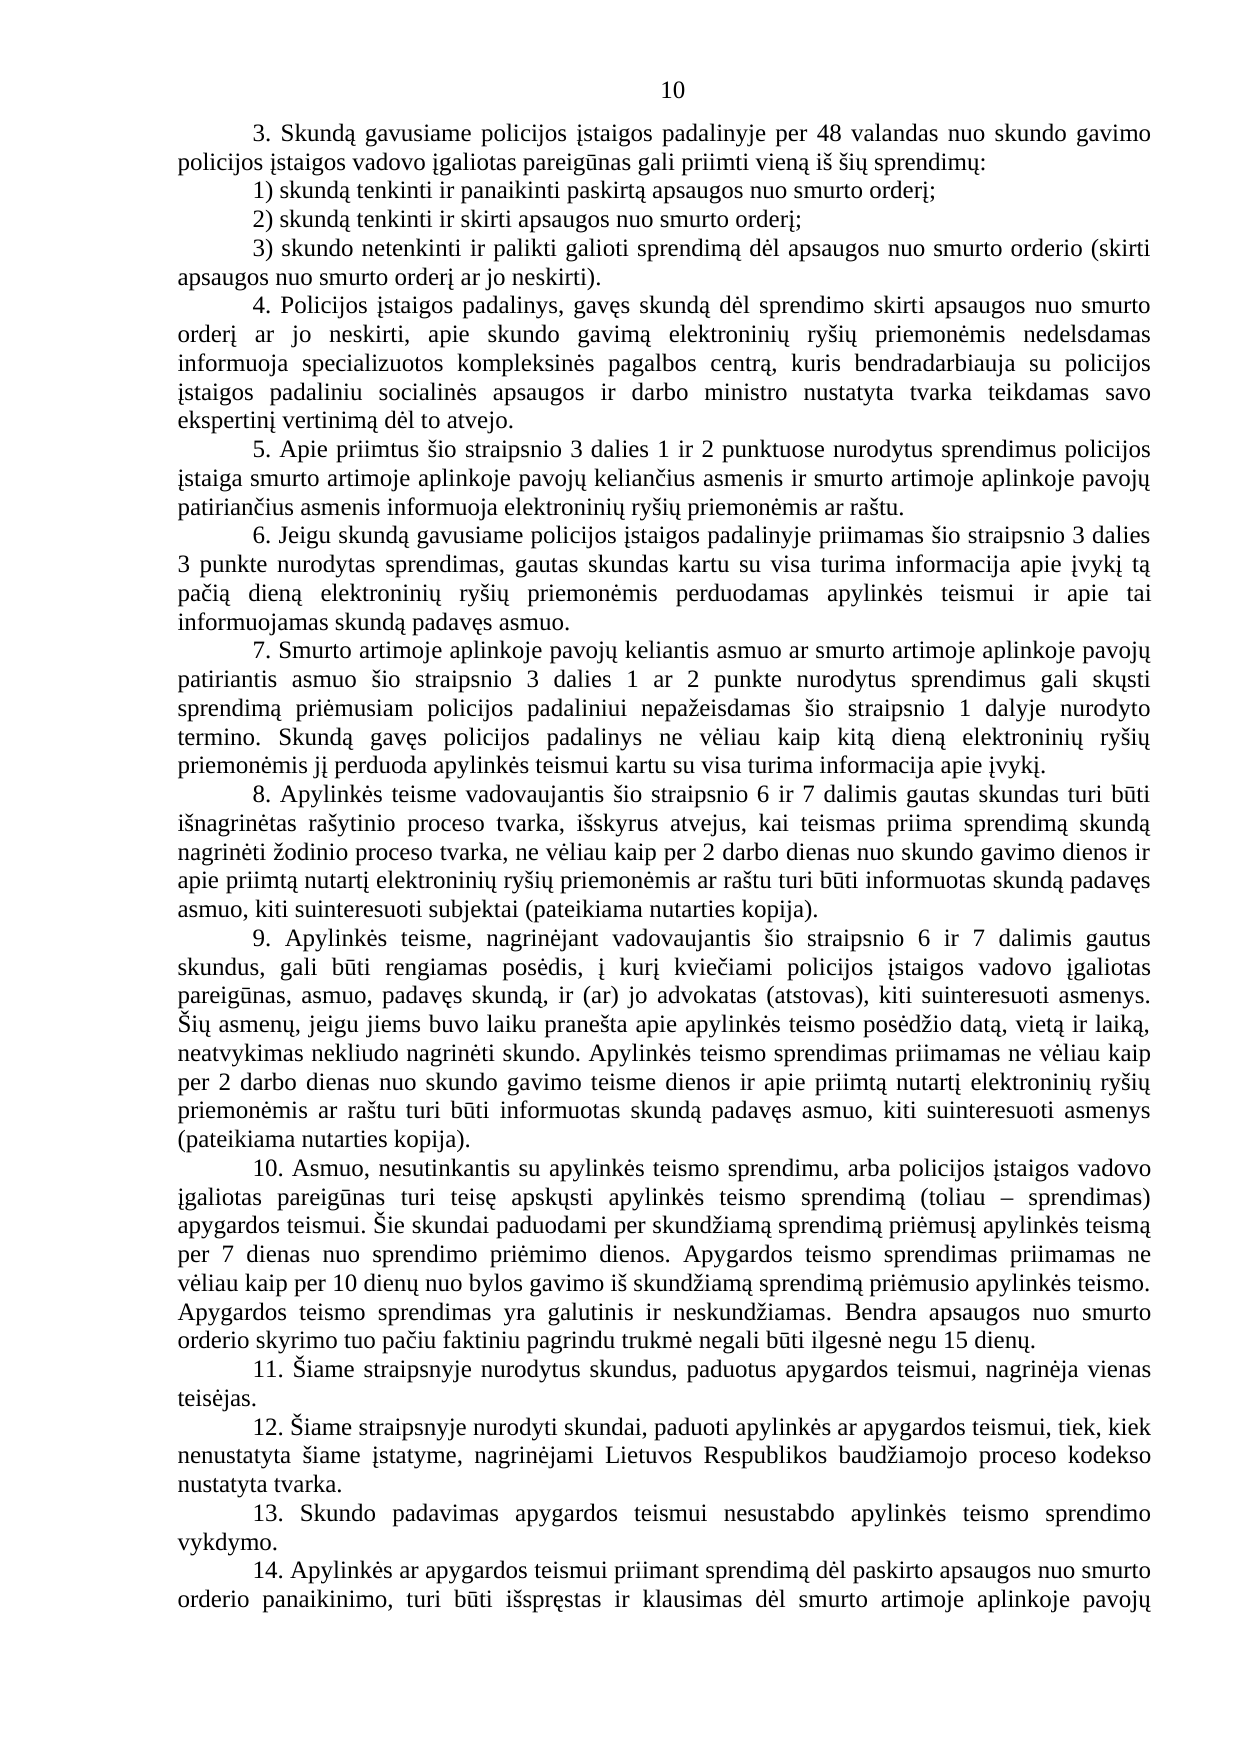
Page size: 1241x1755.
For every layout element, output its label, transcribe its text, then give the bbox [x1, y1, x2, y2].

text 5. Apie priimtus šio straipsnio 3 dalies 1 ir 2 punktuose nurodytus sprendimus policijos įstaiga smurto artimoje aplinkoje pavojų keliančius asmenis ir smurto artimoje aplinkoje pavojų patiriančius asmenis informuoja elektroninių ryšių priemonėmis ar raštu. [177, 434, 1152, 521]
text 8. Apylinkės teisme vadovaujantis šio straipsnio 6 ir 7 dalimis gautas skundas turi būti išnagrinėtas rašytinio proceso tvarka, išskyrus atvejus, kai teismas priima sprendimą skundą nagrinėti žodinio proceso tvarka, ne vėliau kaip per 2 darbo dienas nuo skundo gavimo dienos ir apie priimtą nutartį elektroninių ryšių priemonėmis ar raštu turi būti informuotas skundą padavęs asmuo, kiti suinteresuoti subjektai (pateikiama nutarties kopija). [177, 779, 1152, 923]
text 12. Šiame straipsnyje nurodyti skundai, paduoti apylinkės ar apygardos teismui, tiek, kiek nenustatyta šiame įstatyme, nagrinėjami Lietuvos Respublikos baudžiamojo proceso kodekso nustatyta tvarka. [177, 1412, 1152, 1498]
text 1) skundą tenkinti ir panaikinti paskirtą apsaugos nuo smurto orderį; [177, 176, 1152, 204]
text 10. Asmuo, nesutinkantis su apylinkės teismo sprendimu, arba policijos įstaigos vadovo įgaliotas pareigūnas turi teisę apskųsti apylinkės teismo sprendimą (toliau – sprendimas) apygardos teismui. Šie skundai paduodami per skundžiamą sprendimą priėmusį apylinkės teismą per 7 dienas nuo sprendimo priėmimo dienos. Apygardos teismo sprendimas priimamas ne vėliau kaip per 10 dienų nuo bylos gavimo iš skundžiamą sprendimą priėmusio apylinkės teismo. Apygardos teismo sprendimas yra galutinis ir neskundžiamas. Bendra apsaugos nuo smurto orderio skyrimo tuo pačiu faktiniu pagrindu trukmė negali būti ilgesnė negu 15 dienų. [177, 1153, 1152, 1354]
text 6. Jeigu skundą gavusiame policijos įstaigos padalinyje priimamas šio straipsnio 3 dalies 3 punkte nurodytas sprendimas, gautas skundas kartu su visa turima informacija apie įvykį tą pačią dieną elektroninių ryšių priemonėmis perduodamas apylinkės teismui ir apie tai informuojamas skundą padavęs asmuo. [177, 521, 1152, 636]
text 7. Smurto artimoje aplinkoje pavojų keliantis asmuo ar smurto artimoje aplinkoje pavojų patiriantis asmuo šio straipsnio 3 dalies 1 ar 2 punkte nurodytus sprendimus gali skųsti sprendimą priėmusiam policijos padaliniui nepažeisdamas šio straipsnio 1 dalyje nurodyto termino. Skundą gavęs policijos padalinys ne vėliau kaip kitą dieną elektroninių ryšių priemonėmis jį perduoda apylinkės teismui kartu su visa turima informacija apie įvykį. [177, 636, 1152, 779]
text 13. Skundo padavimas apygardos teismui nesustabdo apylinkės teismo sprendimo vykdymo. [177, 1498, 1152, 1556]
text 2) skundą tenkinti ir skirti apsaugos nuo smurto orderį; [177, 204, 1152, 233]
text 4. Policijos įstaigos padalinys, gavęs skundą dėl sprendimo skirti apsaugos nuo smurto orderį ar jo neskirti, apie skundo gavimą elektroninių ryšių priemonėmis nedelsdamas informuoja specializuotos kompleksinės pagalbos centrą, kuris bendradarbiauja su policijos įstaigos padaliniu socialinės apsaugos ir darbo ministro nustatyta tvarka teikdamas savo ekspertinį vertinimą dėl to atvejo. [177, 291, 1152, 434]
text 14. Apylinkės ar apygardos teismui priimant sprendimą dėl paskirto apsaugos nuo smurto orderio panaikinimo, turi būti išspręstas ir klausimas dėl smurto artimoje aplinkoje pavojų [177, 1556, 1152, 1613]
text 3. Skundą gavusiame policijos įstaigos padalinyje per 48 valandas nuo skundo gavimo policijos įstaigos vadovo įgaliotas pareigūnas gali priimti vieną iš šių sprendimų: [177, 118, 1152, 176]
text 11. Šiame straipsnyje nurodytus skundus, paduotus apygardos teismui, nagrinėja vienas teisėjas. [177, 1354, 1152, 1412]
text 9. Apylinkės teisme, nagrinėjant vadovaujantis šio straipsnio 6 ir 7 dalimis gautus skundus, gali būti rengiamas posėdis, į kurį kviečiami policijos įstaigos vadovo įgaliotas pareigūnas, asmuo, padavęs skundą, ir (ar) jo advokatas (atstovas), kiti suinteresuoti asmenys. Šių asmenų, jeigu jiems buvo laiku pranešta apie apylinkės teismo posėdžio datą, vietą ir laiką, neatvykimas nekliudo nagrinėti skundo. Apylinkės teismo sprendimas priimamas ne vėliau kaip per 2 darbo dienas nuo skundo gavimo teisme dienos ir apie priimtą nutartį elektroninių ryšių priemonėmis ar raštu turi būti informuotas skundą padavęs asmuo, kiti suinteresuoti asmenys (pateikiama nutarties kopija). [177, 923, 1152, 1153]
text 3) skundo netenkinti ir palikti galioti sprendimą dėl apsaugos nuo smurto orderio (skirti apsaugos nuo smurto orderį ar jo neskirti). [177, 233, 1152, 291]
